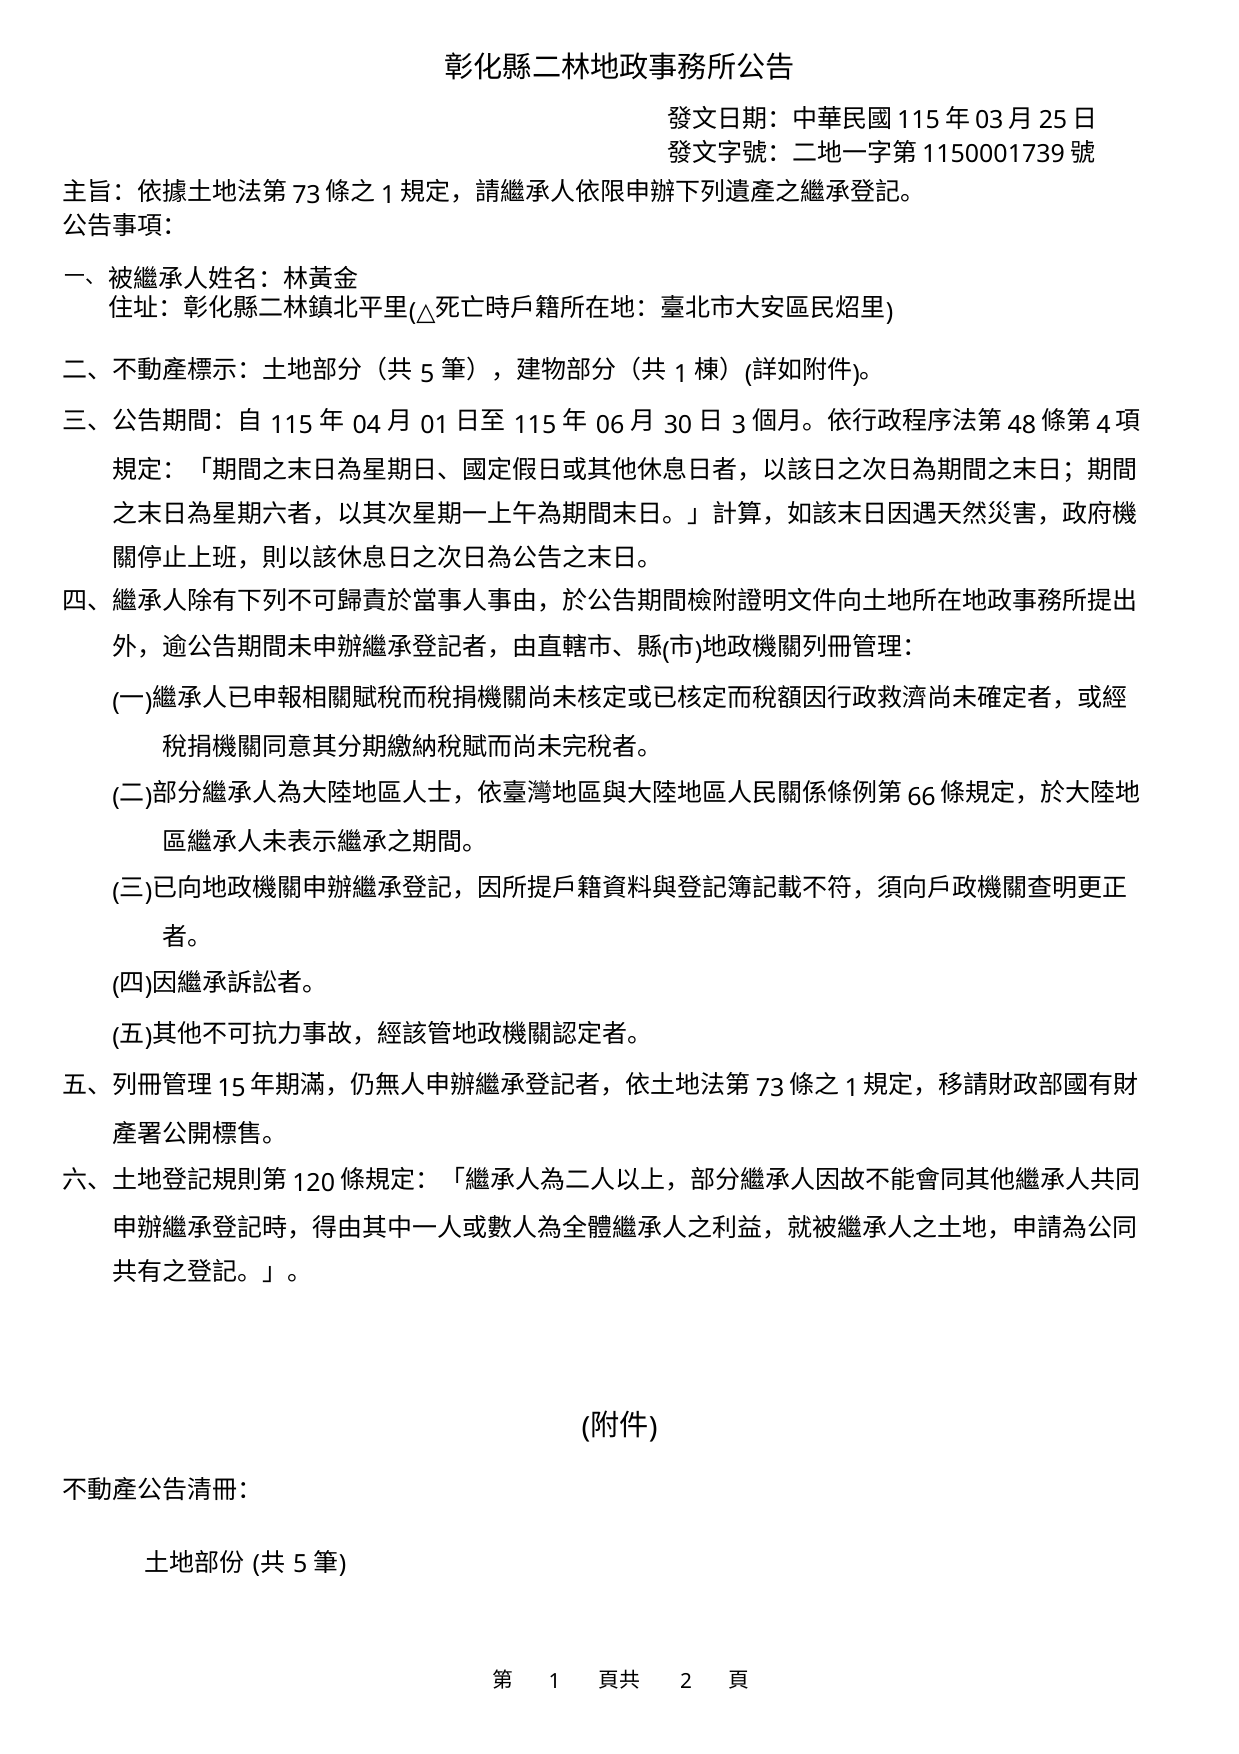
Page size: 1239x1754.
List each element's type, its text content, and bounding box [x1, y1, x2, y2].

table_cell 2 [653, 1660, 718, 1701]
table_header [653, 0, 667, 41]
table_cell 被繼承人姓名：林黃金 住址：彰化縣二林鎮北平里(△死亡時戶籍所在地：臺北市大安區民炤里) [109, 264, 1177, 356]
table_cell [0, 177, 62, 264]
table_cell [0, 1600, 62, 1660]
table_cell [0, 315, 62, 356]
table_cell [0, 41, 62, 94]
table_cell [1177, 356, 1239, 1354]
table_cell [109, 1660, 482, 1701]
table_header [523, 0, 585, 41]
table_cell [109, 95, 482, 177]
table_cell [1177, 1600, 1239, 1660]
table_cell [62, 1355, 109, 1395]
table_cell 第 [483, 1660, 523, 1701]
table_cell [0, 1529, 62, 1600]
table_header [0, 0, 62, 41]
table_cell [585, 95, 653, 177]
table_cell [718, 1355, 759, 1395]
table_cell [1177, 1395, 1239, 1456]
table_cell [1177, 1660, 1239, 1701]
table_cell [667, 1600, 718, 1660]
table_cell 頁 [718, 1660, 759, 1701]
table_cell [653, 1600, 667, 1660]
table_header [1177, 0, 1239, 41]
table_cell [1177, 1456, 1239, 1528]
table_cell [523, 1600, 585, 1660]
table_cell [653, 1355, 667, 1395]
table_cell 彰化縣二林地政事務所公告 [62, 41, 1177, 94]
table_cell [1177, 1529, 1239, 1600]
table_cell [759, 1355, 1177, 1395]
table_cell 頁共 [585, 1660, 653, 1701]
table_header [585, 0, 653, 41]
table_cell [62, 1660, 109, 1701]
table_cell [585, 1600, 653, 1660]
table_cell [0, 1456, 62, 1528]
table_cell [109, 1355, 482, 1395]
table_cell [0, 95, 62, 177]
table_header [62, 0, 109, 41]
table_cell [109, 1600, 482, 1660]
table_header [483, 0, 523, 41]
table_cell 二、不動產標示：土地部分（共 5 筆），建物部分（共 1 棟）(詳如附件)。 三、公告期間：自 115 年 04 月 01 日至 115 年 06 月 30 日 3 個月。依行政程序法第48條第4項 規定：「期間之末日為星期日、國定假日或其他休息日者，以該日之次日為期間之末日；期間 之末日為星期六者，以其次星期一上午為期間末日。」計算，如該末日因遇天然災害，政府機 關停止上班，則以該休息日之次日為公告之末日。 四、繼承人除有下列不可歸責於當事人事由，於公告期間檢附證明文件向土地所在地政事務所提出 外，逾公告期間未申辦繼承登記者，由直轄市、縣(市)地政機關列冊管理： (一)繼承人已申報相關賦稅而稅捐機關尚未核定或已核定而稅額因行政救濟尚未確定者，或經 稅捐機關同意其分期繳納稅賦而尚未完稅者。 (二)部分繼承人為大陸地區人士，依臺灣地區與大陸地區人民關係條例第66條規定，於大陸地 區繼承人未表示繼承之期間。 (三)已向地政機關申辦繼承登記，因所提戶籍資料與登記簿記載不符，須向戶政機關查明更正 者。 (四)因繼承訴訟者。 (五)其他不可抗力事故，經該管地政機關認定者。 五、列冊管理15年期滿，仍無人申辦繼承登記者，依土地法第73條之1規定，移請財政部國有財 產署公開標售。 六、土地登記規則第120條規定：「繼承人為二人以上，部分繼承人因故不能會同其他繼承人共同 申辦繼承登記時，得由其中一人或數人為全體繼承人之利益，就被繼承人之土地，申請為公同 共有之登記。」。 [62, 356, 1177, 1354]
table_header [667, 0, 718, 41]
table_cell [653, 95, 667, 177]
table_cell 1 [523, 1660, 585, 1701]
table_cell [62, 95, 109, 177]
table_cell 土地部份 (共 5 筆) [62, 1529, 1177, 1600]
table_cell [1177, 41, 1239, 94]
table_cell [667, 1355, 718, 1395]
table_cell 一、 [62, 264, 109, 315]
table_cell [1177, 1355, 1239, 1395]
table_cell [1177, 264, 1239, 315]
table_cell (附件) [62, 1395, 1177, 1456]
table_cell [585, 1355, 653, 1395]
table_cell [1177, 95, 1239, 177]
table_header [759, 0, 1177, 41]
table_cell [1177, 315, 1239, 356]
table_cell [0, 356, 62, 1354]
table_cell [0, 1395, 62, 1456]
table_header [718, 0, 759, 41]
table_header [109, 0, 482, 41]
table_cell [62, 315, 109, 356]
table_cell 不動產公告清冊： [62, 1456, 1177, 1528]
table_cell [523, 95, 585, 177]
table_cell 主旨：依據土地法第73條之1規定，請繼承人依限申辦下列遺產之繼承登記。 公告事項： [62, 177, 1177, 264]
table_cell [759, 1660, 1177, 1701]
table_cell [759, 1600, 1177, 1660]
table_cell [0, 1660, 62, 1701]
table_cell [0, 1355, 62, 1395]
table_cell [483, 1355, 523, 1395]
table_cell [62, 1600, 109, 1660]
table_cell [483, 95, 523, 177]
table_cell [0, 264, 62, 315]
table_cell [523, 1355, 585, 1395]
table_cell [483, 1600, 523, 1660]
table_cell 發文日期：中華民國115年03月25日 發文字號：二地一字第1150001739號 [667, 95, 1177, 177]
table_cell [718, 1600, 759, 1660]
table_cell [1177, 177, 1239, 264]
